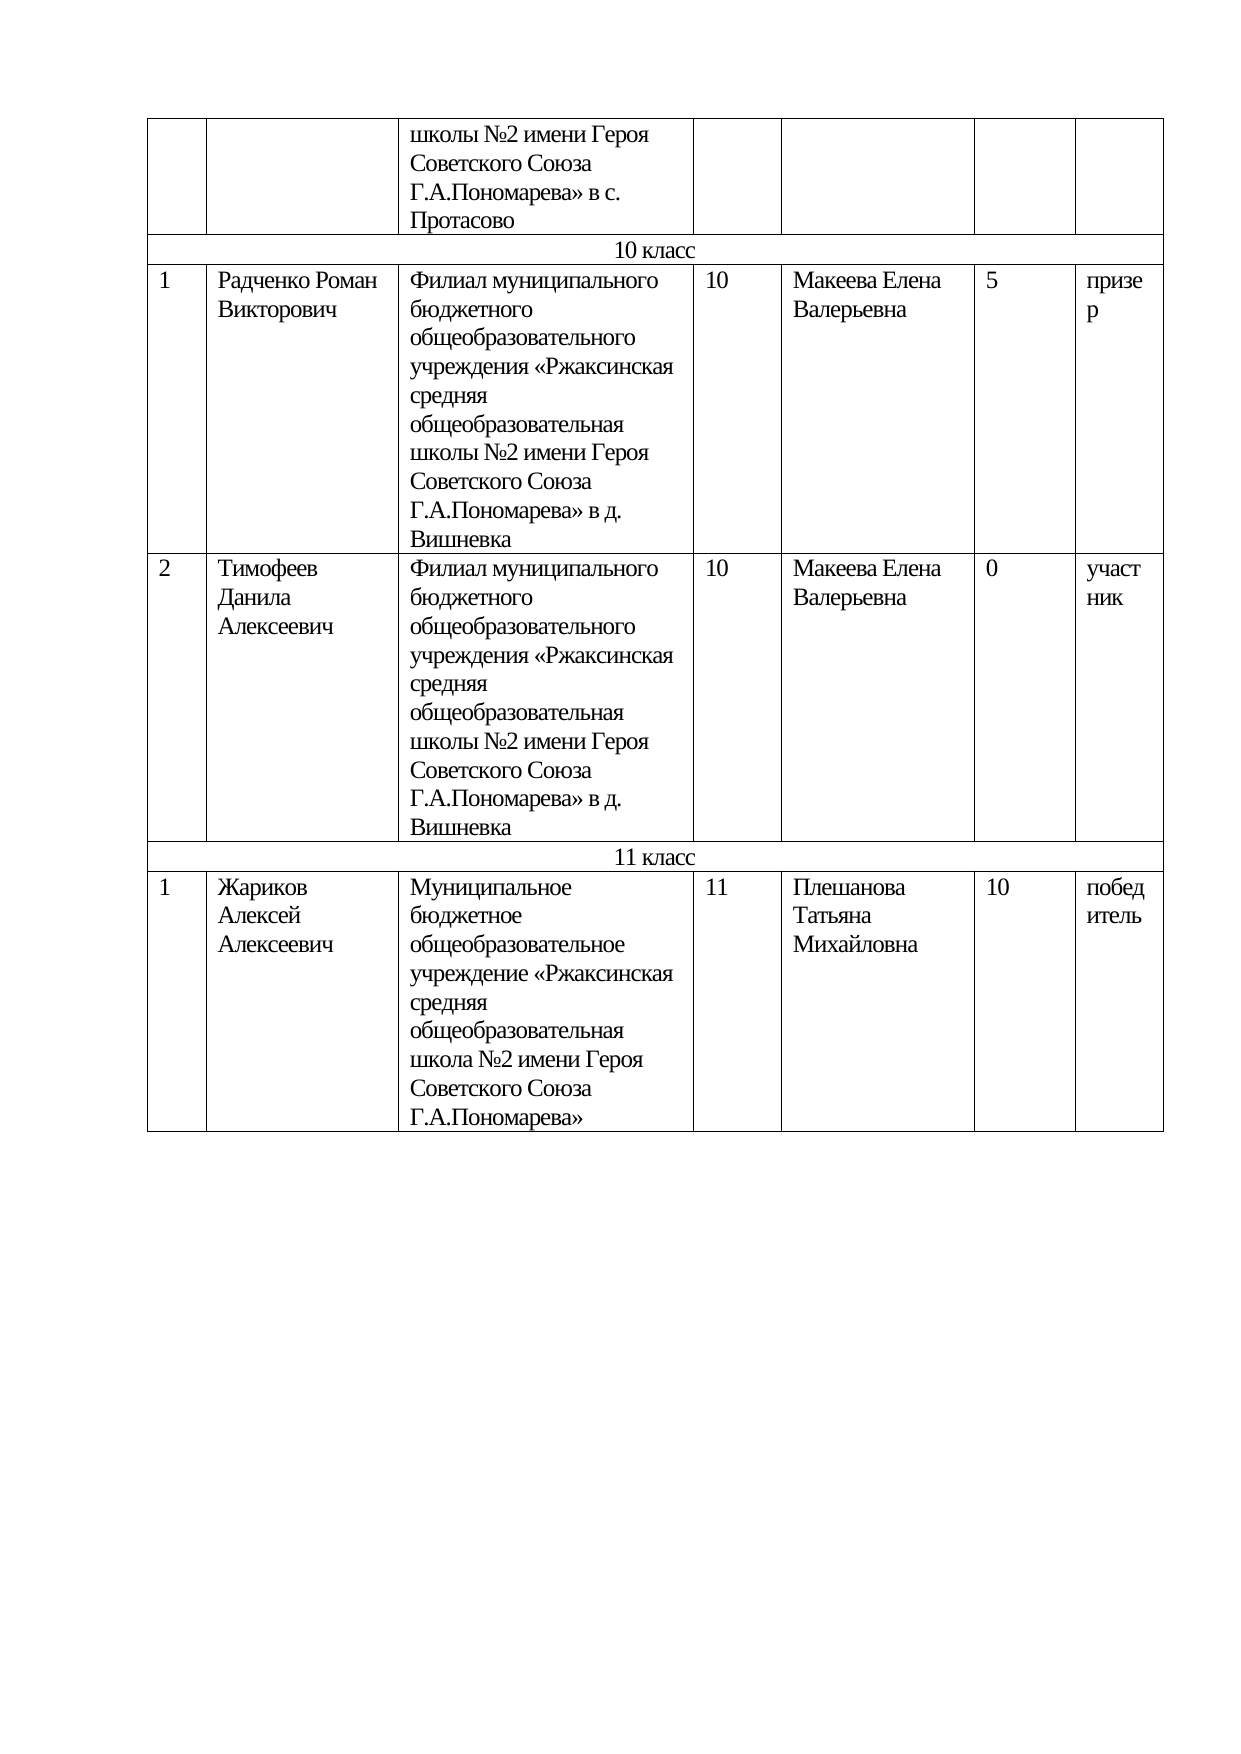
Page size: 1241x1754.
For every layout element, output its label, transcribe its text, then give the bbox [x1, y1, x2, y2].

table_cell 10 [694, 554, 781, 841]
table_cell 10 класс [148, 235, 1163, 264]
table_cell [975, 119, 1075, 234]
table_cell 0 [975, 554, 1075, 841]
table_cell [207, 119, 398, 234]
table_cell Плешанова Татьяна Михайловна [782, 872, 974, 1131]
table_cell Макеева Елена Валерьевна [782, 265, 974, 552]
table_cell 10 [975, 872, 1075, 1131]
table_cell [1076, 119, 1163, 234]
table_cell 5 [975, 265, 1075, 552]
table_cell победитель [1076, 872, 1163, 1131]
table_cell Тимофеев Данила Алексеевич [207, 554, 398, 841]
table_cell [148, 119, 206, 234]
table_cell 11 класс [148, 842, 1163, 871]
table_cell Филиал муниципального бюджетного общеобразовательного учреждения «Ржаксинская средняя общеобразовательная школы №2 имени Героя Советского Союза Г.А.Пономарева» в д. Вишневка [399, 554, 693, 841]
table_cell [782, 119, 974, 234]
table_cell 1 [148, 265, 206, 552]
table_cell 11 [694, 872, 781, 1131]
table_cell 10 [694, 265, 781, 552]
table_cell призер [1076, 265, 1163, 552]
table_cell [694, 119, 781, 234]
table_cell Макеева Елена Валерьевна [782, 554, 974, 841]
table_cell участник [1076, 554, 1163, 841]
table_cell Жариков Алексей Алексеевич [207, 872, 398, 1131]
table_cell Филиал муниципального бюджетного общеобразовательного учреждения «Ржаксинская средняя общеобразовательная школы №2 имени Героя Советского Союза Г.А.Пономарева» в д. Вишневка [399, 265, 693, 552]
table_cell Радченко Роман Викторович [207, 265, 398, 552]
table_cell 1 [148, 872, 206, 1131]
table_cell 2 [148, 554, 206, 841]
